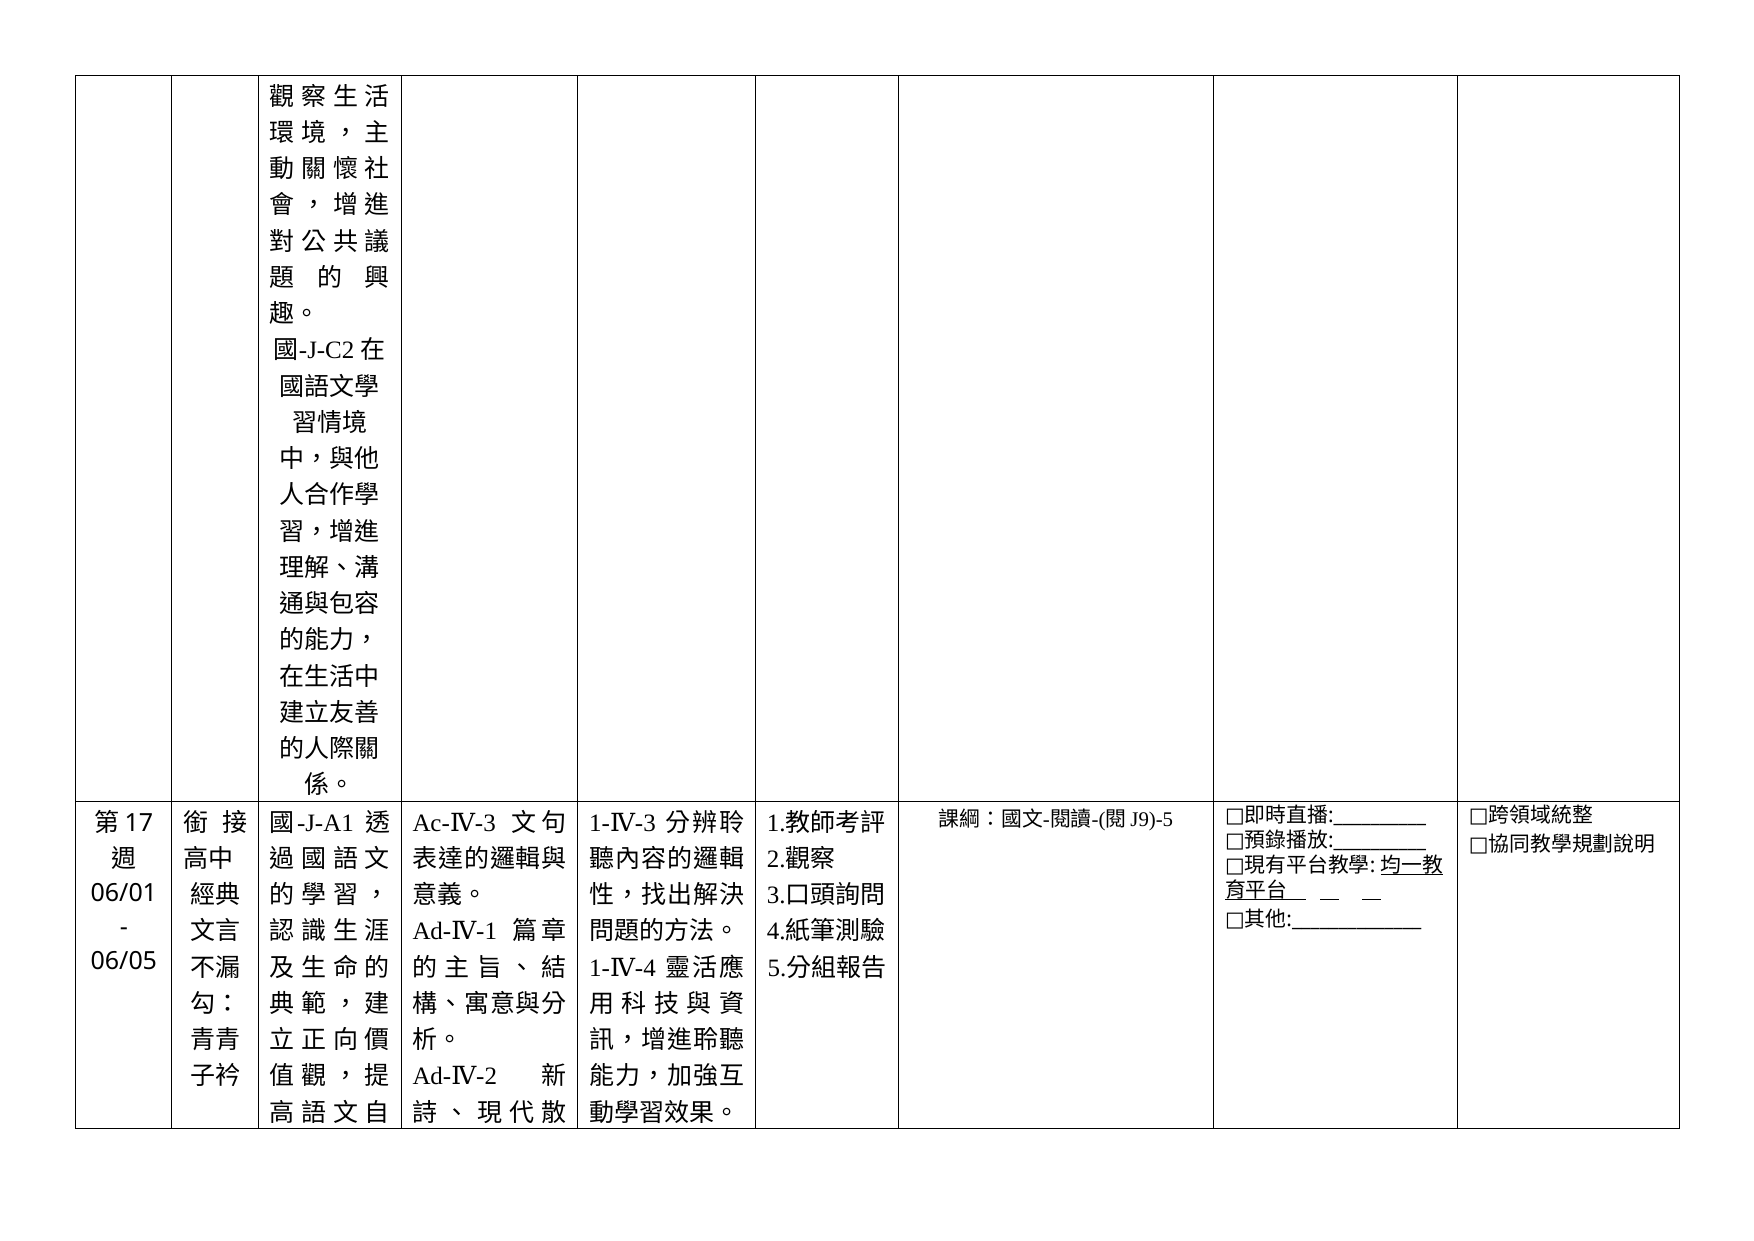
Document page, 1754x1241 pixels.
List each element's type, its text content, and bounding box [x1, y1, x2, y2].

table_cell 觀察生活環境，主動關懷社會，增進對公共議題的興趣。 國-J-C2 在國語文學習情境中，與他人合作學習，增進理解、溝通與包容的能力，在生活中建立友善的人際關係。 [259, 76, 401, 801]
table_cell [578, 76, 755, 801]
table_cell [76, 76, 171, 801]
table_cell [172, 76, 258, 801]
table_cell 課綱：國文-閱讀-(閱J9)-5 [899, 802, 1213, 1128]
table_cell 國-J-A1 透過國語文的學習，認識生涯及生命的典範，建立正向價值觀，提高語文自 [259, 802, 401, 1128]
table_cell 1.教師考評 2.觀察 3.口頭詢問 4.紙筆測驗 5.分組報告 [756, 802, 898, 1128]
table_cell □跨領域統整 □協同教學規劃說明 [1458, 802, 1679, 1128]
table_cell Ac-Ⅳ-3 文句表達的邏輯與意義。 Ad-Ⅳ-1 篇章的主旨、結構、寓意與分析。 Ad-Ⅳ-2 新詩、現代散 [402, 802, 577, 1128]
table_cell [402, 76, 577, 801]
table_cell [756, 76, 898, 801]
table_cell □即時直播:__________ □預錄播放:__________ □現有平台教學: 均一教育平台 □其他:______________ [1214, 802, 1457, 1128]
table_cell [1214, 76, 1457, 801]
table_cell [899, 76, 1213, 801]
table_cell [1458, 76, 1679, 801]
table_cell 1-Ⅳ-3 分辨聆聽內容的邏輯性，找出解決問題的方法。 1-Ⅳ-4 靈活應用科技與資訊，增進聆聽能力，加強互動學習效果。 [578, 802, 755, 1128]
table_cell 銜接高中 經典文言不漏勾：青青子衿 [172, 802, 258, 1128]
table_cell 第17週 06/01-06/05 [76, 802, 171, 1128]
